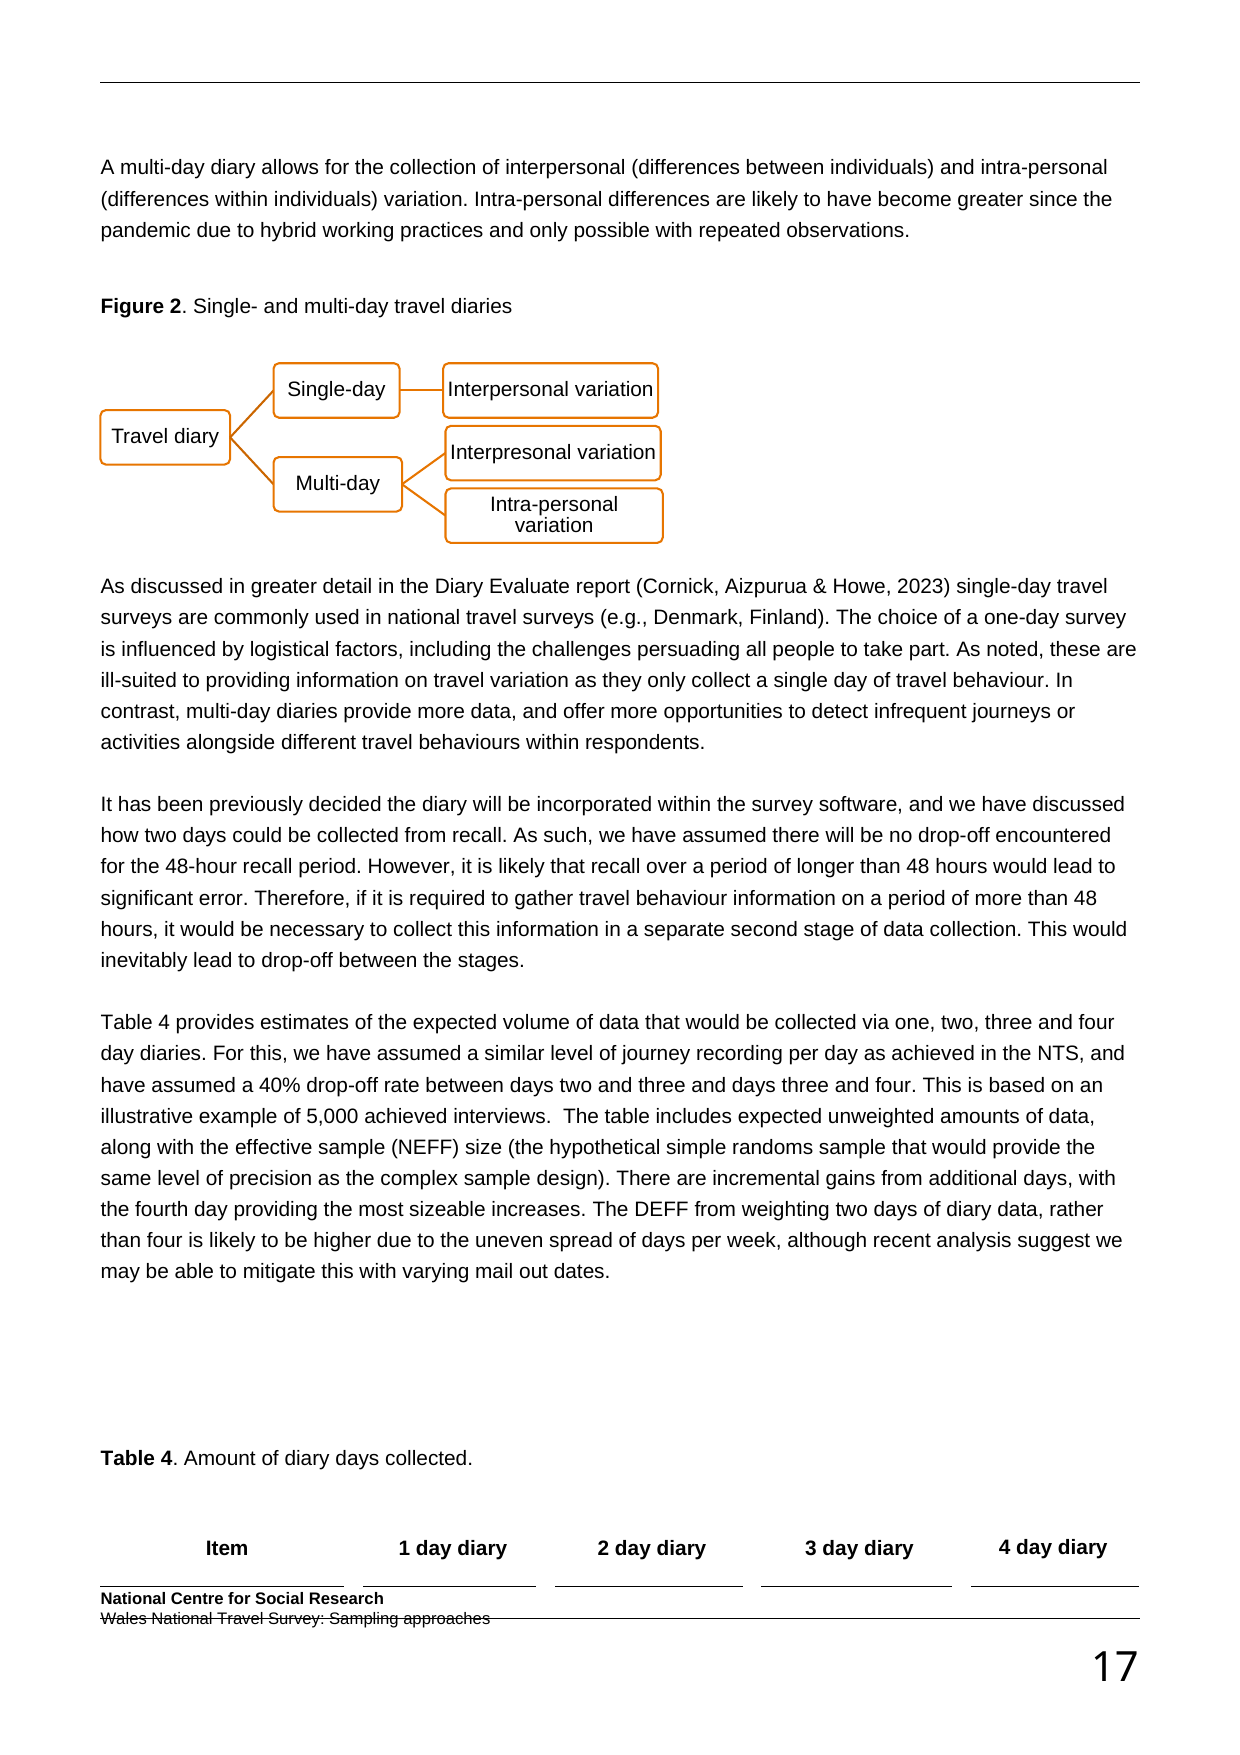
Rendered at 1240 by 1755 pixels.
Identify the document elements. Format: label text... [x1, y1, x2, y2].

table_header 4 day diary [971, 1515, 1139, 1586]
table_header Item [100, 1515, 344, 1586]
text Table 4. Amount of diary days collected. [100, 1446, 814, 1470]
text As discussed in greater detail in the Diary Evaluate report (Cornick, Aizpurua & Howe, 2023) single-day travel surveys are commonly used in national travel surveys (e.g., Denmark, Finland). The choice of a one-day survey is influenced by logistical factors, including the challenges persuading all people to take part. As noted, these are ill-suited to providing information on travel variation as they only collect a single day of travel behaviour. In contrast, multi-day diaries provide more data, and offer more opportunities to detect infrequent journeys or activities alongside different travel behaviours within respondents. [100, 574, 1139, 754]
text A multi-day diary allows for the collection of interpersonal (differences between individuals) and intra-personal (differences within individuals) variation. Intra-personal differences are likely to have become greater since the pandemic due to hybrid working practices and only possible with repeated observations. [100, 155, 1139, 241]
table_header 3 day diary [761, 1515, 952, 1586]
text It has been previously decided the diary will be incorporated within the survey software, and we have discussed how two days could be collected from recall. As such, we have assumed there will be no drop-off encountered for the 48-hour recall period. However, it is likely that recall over a period of longer than 48 hours would lead to significant error. Therefore, if it is required to gather travel behaviour information on a period of more than 48 hours, it would be necessary to collect this information in a separate second stage of data collection. This would inevitably lead to drop-off between the stages. [100, 792, 1139, 972]
text Table 4 provides estimates of the expected volume of data that would be collected via one, two, three and four day diaries. For this, we have assumed a similar level of journey recording per day as achieved in the NTS, and have assumed a 40% drop-off rate between days two and three and days three and four. This is based on an illustrative example of 5,000 achieved interviews. The table includes expected unweighted amounts of data, along with the effective sample (NEFF) size (the hypothetical simple randoms sample that would provide the same level of precision as the complex sample design). There are incremental gains from additional days, with the fourth day providing the most sizeable increases. The DEFF from weighting two days of diary data, rather than four is likely to be higher due to the uneven spread of days per week, although recent analysis suggest we may be able to mitigate this with varying mail out dates. [100, 1010, 1139, 1283]
table_header 1 day diary [363, 1515, 536, 1586]
text Figure 2. Single- and multi-day travel diaries [100, 293, 814, 317]
table_header 2 day diary [555, 1515, 743, 1586]
